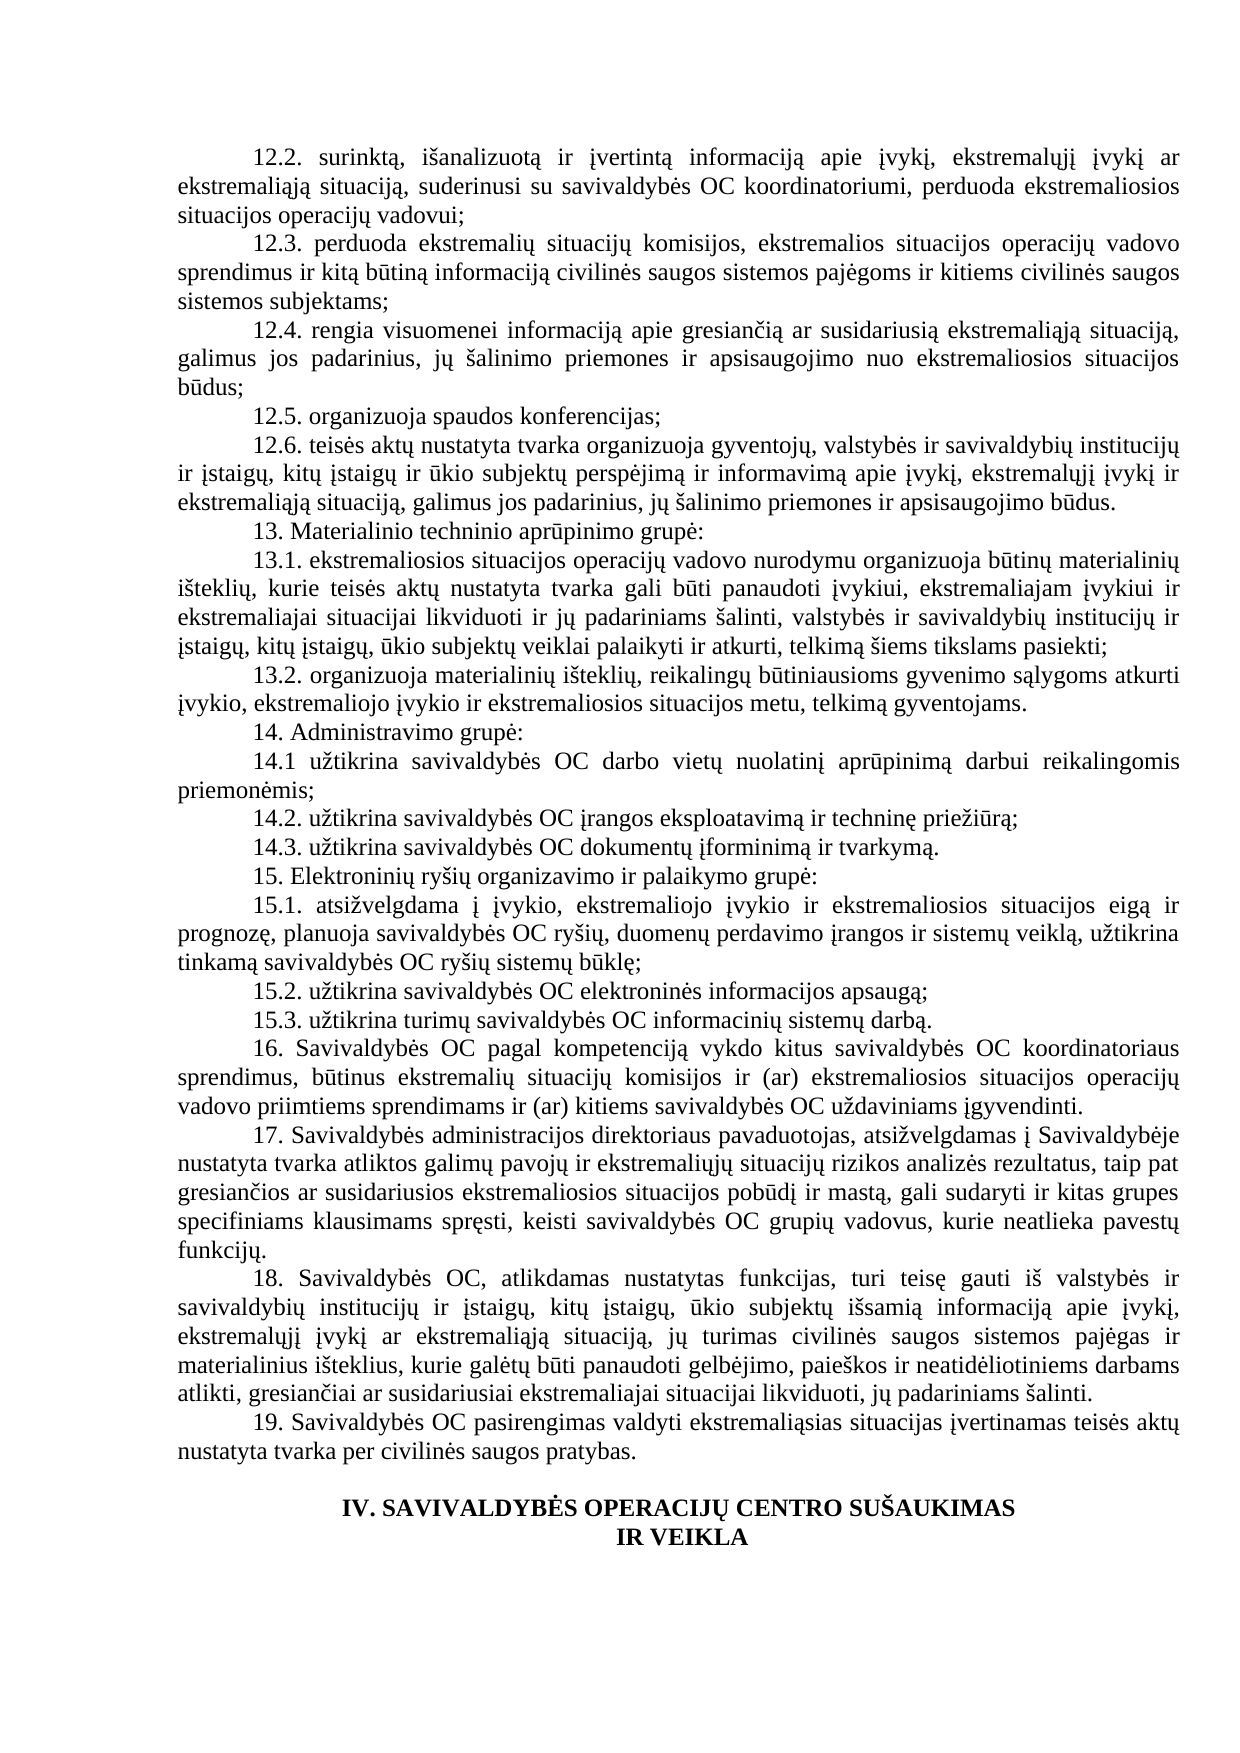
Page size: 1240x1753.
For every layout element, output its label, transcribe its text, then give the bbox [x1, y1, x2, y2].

text 15.1. atsižvelgdama į įvykio, ekstremaliojo įvykio ir ekstremaliosios situacijos eigą ir prognozę, planuoja savivaldybės OC ryšių, duomenų perdavimo įrangos ir sistemų veiklą, užtikrina tinkamą savivaldybės OC ryšių sistemų būklę; [177, 890, 1181, 976]
text 12.5. organizuoja spaudos konferencijas; [177, 401, 1181, 430]
text 13.2. organizuoja materialinių išteklių, reikalingų būtiniausioms gyvenimo sąlygoms atkurti įvykio, ekstremaliojo įvykio ir ekstremaliosios situacijos metu, telkimą gyventojams. [177, 660, 1181, 717]
text 13.1. ekstremaliosios situacijos operacijų vadovo nurodymu organizuoja būtinų materialinių išteklių, kurie teisės aktų nustatyta tvarka gali būti panaudoti įvykiui, ekstremaliajam įvykiui ir ekstremaliajai situacijai likviduoti ir jų padariniams šalinti, valstybės ir savivaldybių institucijų ir įstaigų, kitų įstaigų, ūkio subjektų veiklai palaikyti ir atkurti, telkimą šiems tikslams pasiekti; [177, 545, 1181, 660]
text 12.6. teisės aktų nustatyta tvarka organizuoja gyventojų, valstybės ir savivaldybių institucijų ir įstaigų, kitų įstaigų ir ūkio subjektų perspėjimą ir informavimą apie įvykį, ekstremalųjį įvykį ir ekstremaliąją situaciją, galimus jos padarinius, jų šalinimo priemones ir apsisaugojimo būdus. [177, 430, 1181, 516]
text 15.2. užtikrina savivaldybės OC elektroninės informacijos apsaugą; [177, 976, 1181, 1005]
text 17. Savivaldybės administracijos direktoriaus pavaduotojas, atsižvelgdamas į Savivaldybėje nustatyta tvarka atliktos galimų pavojų ir ekstremaliųjų situacijų rizikos analizės rezultatus, taip pat gresiančios ar susidariusios ekstremaliosios situacijos pobūdį ir mastą, gali sudaryti ir kitas grupes specifiniams klausimams spręsti, keisti savivaldybės OC grupių vadovus, kurie neatlieka pavestų funkcijų. [177, 1120, 1181, 1263]
text 15.3. užtikrina turimų savivaldybės OC informacinių sistemų darbą. [177, 1005, 1181, 1033]
text 16. Savivaldybės OC pagal kompetenciją vykdo kitus savivaldybės OC koordinatoriaus sprendimus, būtinus ekstremalių situacijų komisijos ir (ar) ekstremaliosios situacijos operacijų vadovo priimtiems sprendimams ir (ar) kitiems savivaldybės OC uždaviniams įgyvendinti. [177, 1033, 1181, 1120]
text 19. Savivaldybės OC pasirengimas valdyti ekstremaliąsias situacijas įvertinamas teisės aktų nustatyta tvarka per civilinės saugos pratybas. [177, 1407, 1181, 1465]
text 14.2. užtikrina savivaldybės OC įrangos eksploatavimą ir techninę priežiūrą; [177, 803, 1181, 832]
text 12.2. surinktą, išanalizuotą ir įvertintą informaciją apie įvykį, ekstremalųjį įvykį ar ekstremaliąją situaciją, suderinusi su savivaldybės OC koordinatoriumi, perduoda ekstremaliosios situacijos operacijų vadovui; [177, 142, 1181, 228]
text 18. Savivaldybės OC, atlikdamas nustatytas funkcijas, turi teisę gauti iš valstybės ir savivaldybių institucijų ir įstaigų, kitų įstaigų, ūkio subjektų išsamią informaciją apie įvykį, ekstremalųjį įvykį ar ekstremaliąją situaciją, jų turimas civilinės saugos sistemos pajėgas ir materialinius išteklius, kurie galėtų būti panaudoti gelbėjimo, paieškos ir neatidėliotiniems darbams atlikti, gresiančiai ar susidariusiai ekstremaliajai situacijai likviduoti, jų padariniams šalinti. [177, 1263, 1181, 1407]
text 13. Materialinio techninio aprūpinimo grupė: [177, 516, 1181, 545]
text 12.4. rengia visuomenei informaciją apie gresiančią ar susidariusią ekstremaliąją situaciją, galimus jos padarinius, jų šalinimo priemones ir apsisaugojimo nuo ekstremaliosios situacijos būdus; [177, 315, 1181, 401]
text IV. SAVIVALDYBĖS OPERACIJŲ CENTRO SUŠAUKIMAS [177, 1493, 1181, 1522]
text 14. Administravimo grupė: [177, 717, 1181, 746]
text 15. Elektroninių ryšių organizavimo ir palaikymo grupė: [177, 861, 1181, 890]
text 12.3. perduoda ekstremalių situacijų komisijos, ekstremalios situacijos operacijų vadovo sprendimus ir kitą būtiną informaciją civilinės saugos sistemos pajėgoms ir kitiems civilinės saugos sistemos subjektams; [177, 228, 1181, 315]
text 14.3. užtikrina savivaldybės OC dokumentų įforminimą ir tvarkymą. [177, 832, 1181, 861]
text IR VEIKLA [177, 1522, 1181, 1551]
text 14.1 užtikrina savivaldybės OC darbo vietų nuolatinį aprūpinimą darbui reikalingomis priemonėmis; [177, 746, 1181, 803]
